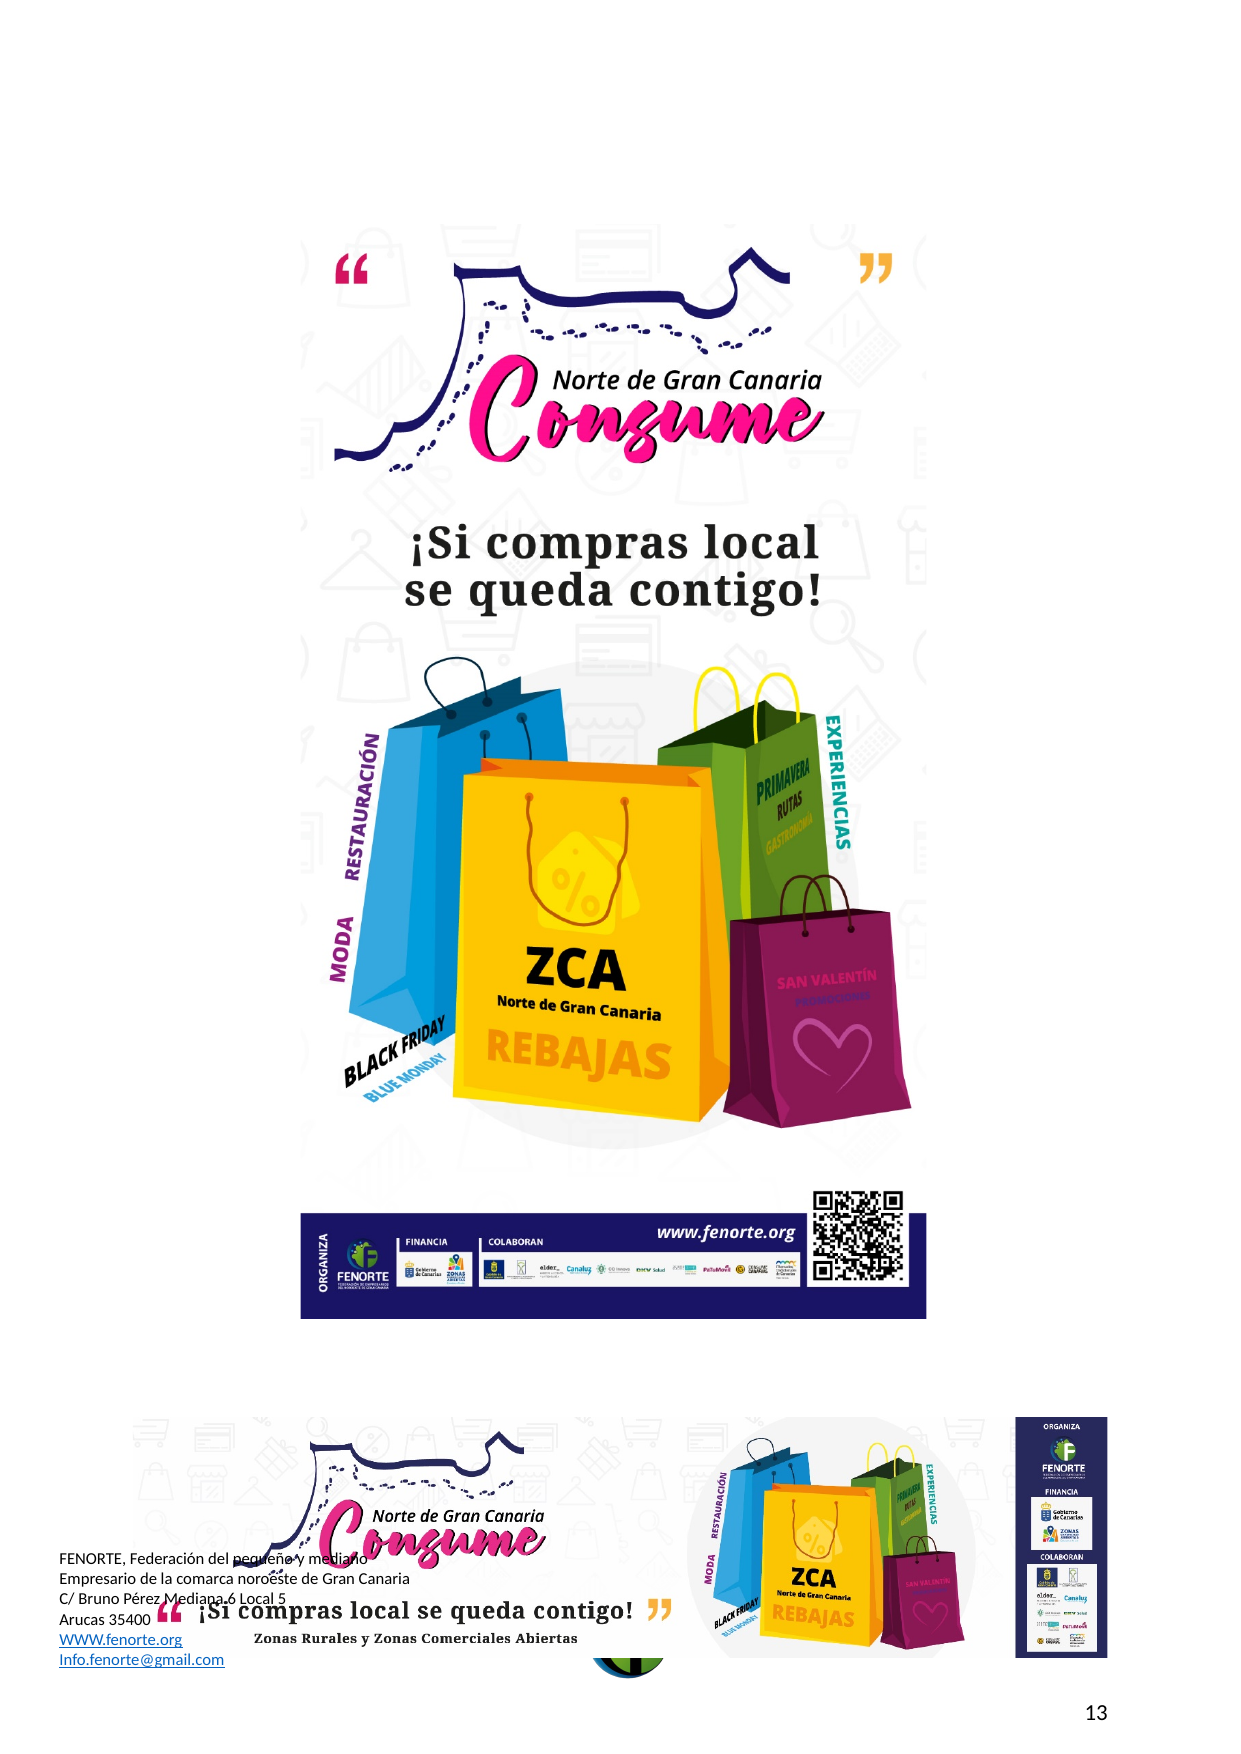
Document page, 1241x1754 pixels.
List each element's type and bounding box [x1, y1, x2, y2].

picture [132, 1417, 1108, 1728]
picture [300, 224, 927, 1319]
